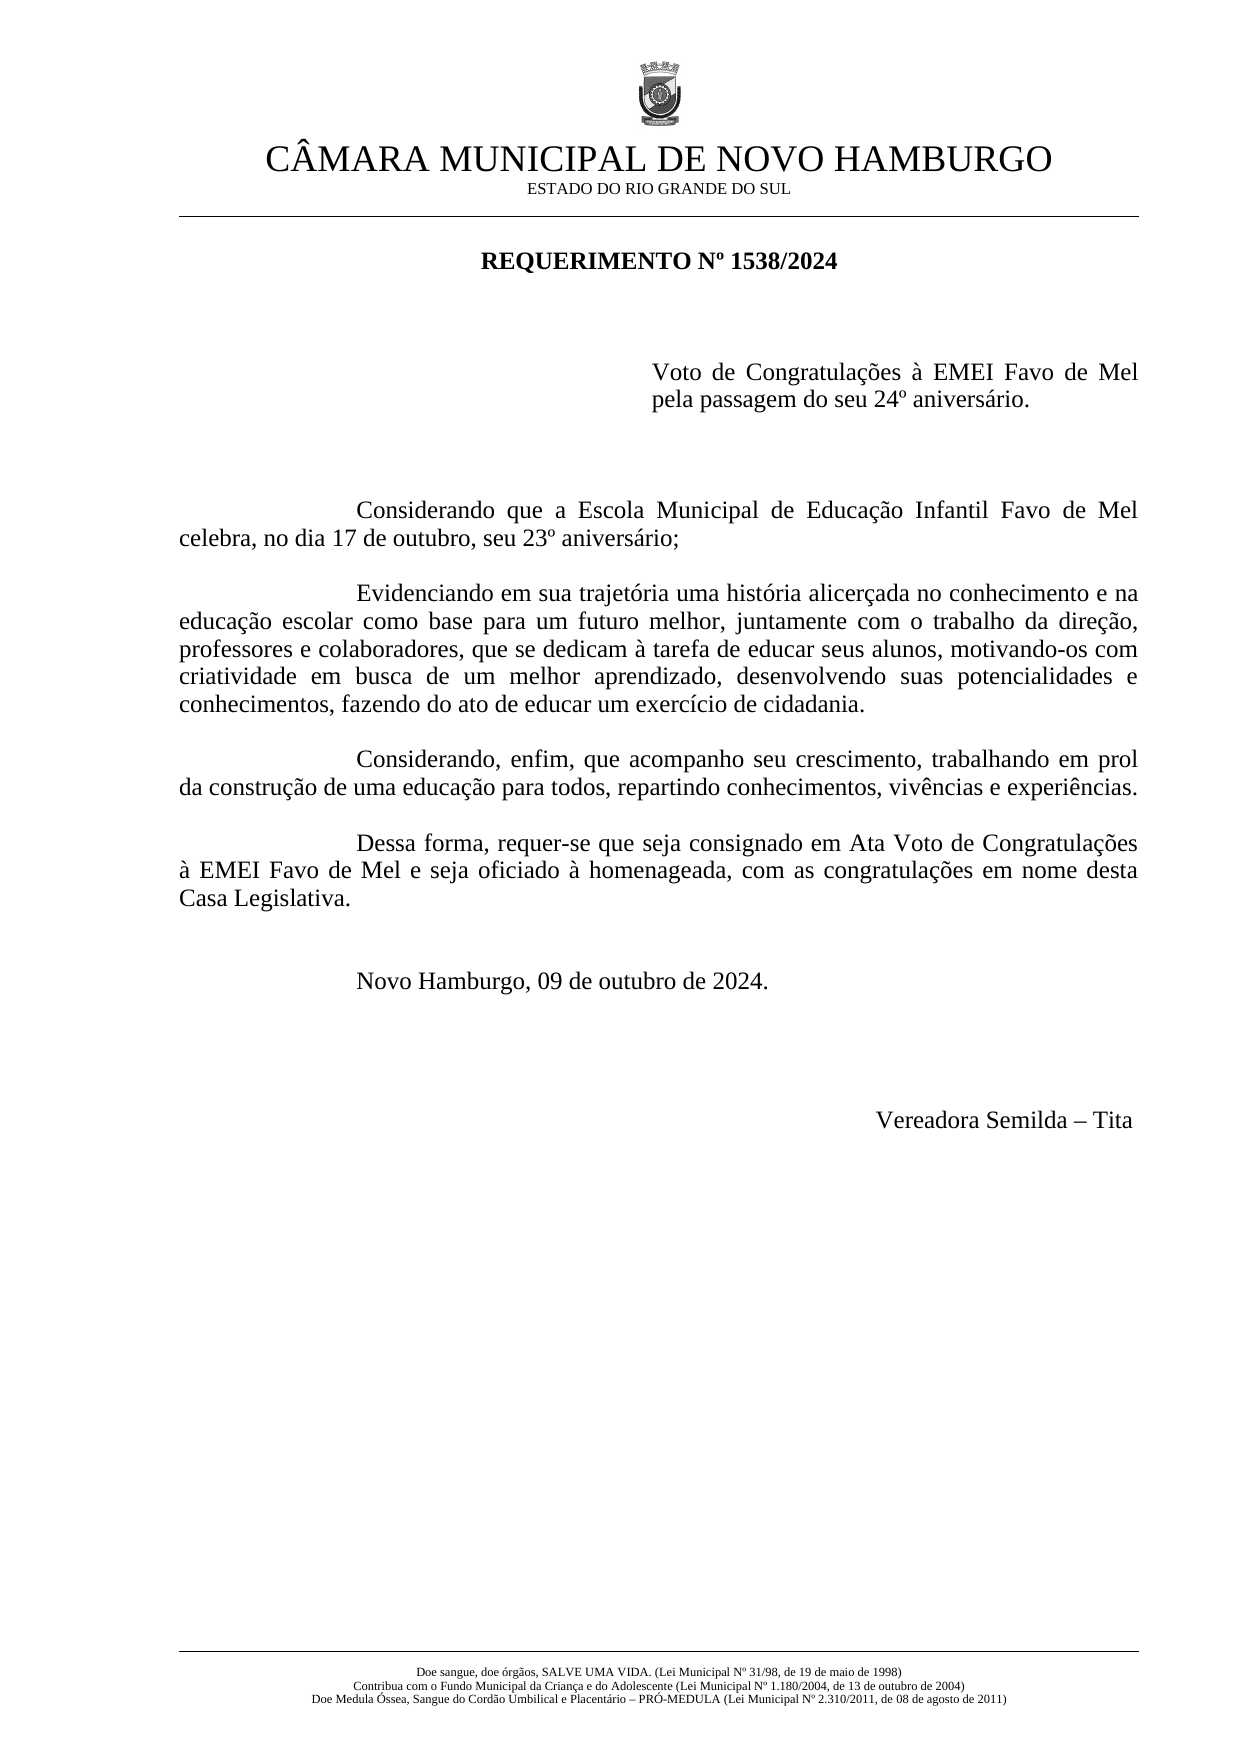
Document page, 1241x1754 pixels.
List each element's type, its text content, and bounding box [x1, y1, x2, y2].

text Considerando, enfim, que acompanho seu crescimento, trabalhando em prol da construção de uma educação para todos, repartindo conhecimentos, vivências e experiências. [179, 746, 1139, 801]
text Voto de Congratulações à EMEI Favo de Mel pela passagem do seu 24º aniversário. [652, 358, 1139, 413]
text Considerando que a Escola Municipal de Educação Infantil Favo de Mel celebra, no dia 17 de outubro, seu 23º aniversário; [179, 496, 1139, 552]
text Novo Hamburgo, 09 de outubro de 2024. [179, 967, 1139, 995]
text REQUERIMENTO Nº 1538/2024 [179, 247, 1139, 274]
text Vereadora Semilda – Tita [179, 1106, 1139, 1133]
text Dessa forma, requer-se que seja consignado em Ata Voto de Congratulações à EMEI Favo de Mel e seja oficiado à homenageada, com as congratulações em nome desta Casa Legislativa. [179, 829, 1139, 912]
text Evidenciando em sua trajetória uma história alicerçada no conhecimento e na educação escolar como base para um futuro melhor, juntamente com o trabalho da direção, professores e colaboradores, que se dedicam à tarefa de educar seus alunos, motivando-os com criatividade em busca de um melhor aprendizado, desenvolvendo suas potencialidades e conhecimentos, fazendo do ato de educar um exercício de cidadania. [179, 579, 1139, 718]
